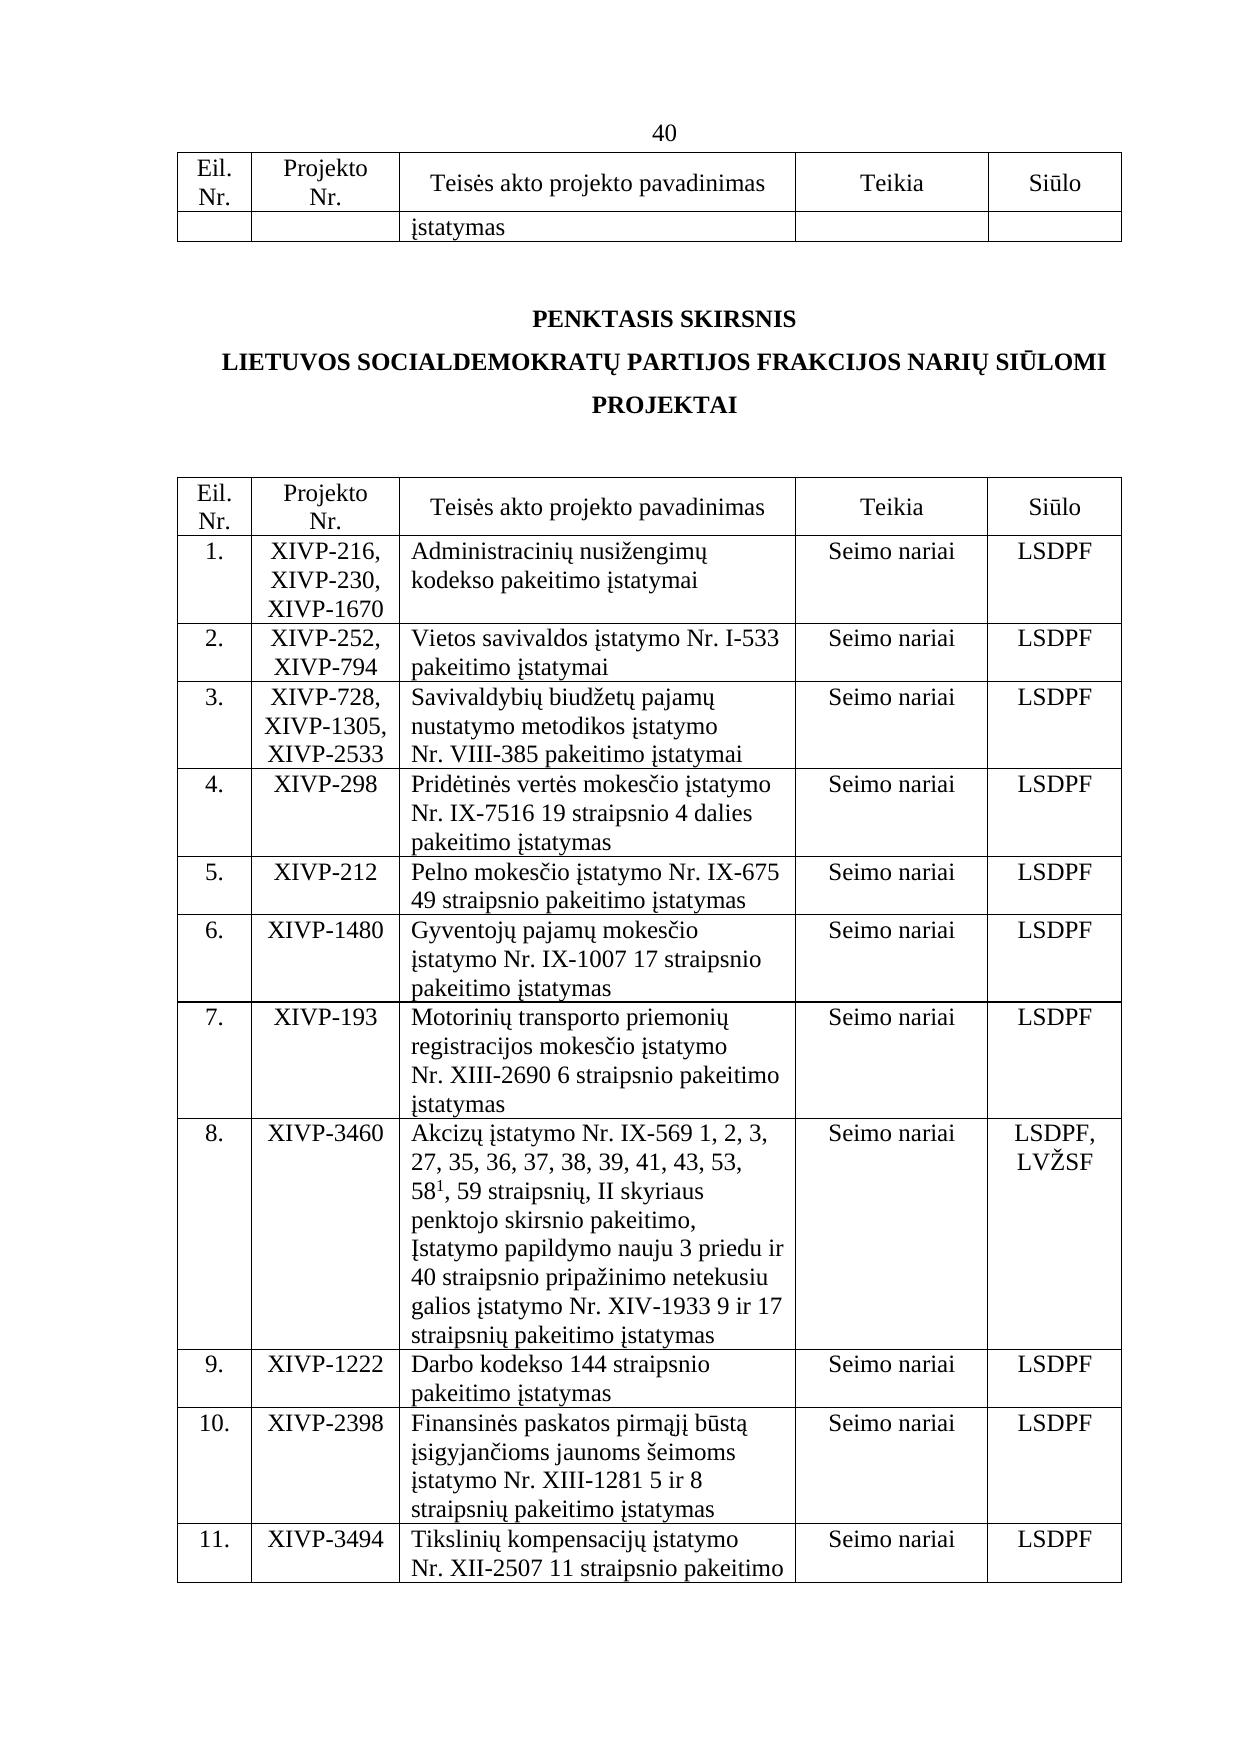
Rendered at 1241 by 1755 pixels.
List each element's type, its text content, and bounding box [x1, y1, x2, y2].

table_cell LSDPF [988, 682, 1121, 768]
table_header Projekto Nr. [252, 153, 399, 211]
table_cell 3. [178, 682, 251, 768]
table_cell Seimo nariai [796, 1119, 987, 1348]
table_cell 5. [178, 857, 251, 914]
table_cell Seimo nariai [796, 1350, 987, 1407]
subtitle LIETUVOS SOCIALDEMOKRATŲ PARTIJOS FRAKCIJOS NARIŲ SIŪLOMI PROJEKTAI [177, 347, 1152, 419]
table_cell LSDPF [988, 1408, 1121, 1523]
table_cell Seimo nariai [796, 624, 987, 681]
text PENKTASIS SKIRSNIS [177, 304, 1152, 333]
table_cell XIVP-1480 [252, 915, 399, 1001]
table_cell 11. [178, 1524, 251, 1582]
table_header Projekto Nr. [252, 478, 399, 535]
table_cell 9. [178, 1350, 251, 1407]
table_cell Vietos savivaldos įstatymo Nr. I-533 pakeitimo įstatymai [400, 624, 795, 681]
table_cell Seimo nariai [796, 1003, 987, 1117]
table_cell [796, 212, 988, 241]
table_cell LSDPF [988, 769, 1121, 856]
table_cell XIVP-728, XIVP-1305, XIVP-2533 [252, 682, 399, 768]
table_cell Motorinių transporto priemonių registracijos mokesčio įstatymo Nr. XIII-2690 6 straipsnio pakeitimo įstatymas [400, 1003, 795, 1117]
table_header Teisės akto projekto pavadinimas [400, 153, 795, 211]
table_cell Seimo nariai [796, 857, 987, 914]
table_header Eil. Nr. [178, 478, 251, 535]
table_cell LSDPF [988, 536, 1121, 622]
table_cell Seimo nariai [796, 1524, 987, 1582]
table_cell Pelno mokesčio įstatymo Nr. IX-675 49 straipsnio pakeitimo įstatymas [400, 857, 795, 914]
table_cell 8. [178, 1119, 251, 1348]
table_cell Akcizų įstatymo Nr. IX-569 1, 2, 3, 27, 35, 36, 37, 38, 39, 41, 43, 53, 581, 59 straipsnių, II skyriaus penktojo skirsnio pakeitimo, Įstatymo papildymo nauju 3 priedu ir 40 straipsnio pripažinimo netekusiu galios įstatymo Nr. XIV-1933 9 ir 17 straipsnių pakeitimo įstatymas [400, 1119, 795, 1348]
table_cell [989, 212, 1121, 241]
table_cell XIVP-193 [252, 1003, 399, 1117]
table_cell LSDPF [988, 1350, 1121, 1407]
table_cell 10. [178, 1408, 251, 1523]
table_cell LSDPF [988, 915, 1121, 1001]
table_cell XIVP-2398 [252, 1408, 399, 1523]
table_cell LSDPF [988, 624, 1121, 681]
table_cell 6. [178, 915, 251, 1001]
table_cell XIVP-216, XIVP-230, XIVP-1670 [252, 536, 399, 622]
table_cell LSDPF, LVŽSF [988, 1119, 1121, 1348]
table_cell Savivaldybių biudžetų pajamų nustatymo metodikos įstatymo Nr. VIII-385 pakeitimo įstatymai [400, 682, 795, 768]
table_header Siūlo [989, 153, 1121, 211]
table_cell 2. [178, 624, 251, 681]
table_cell XIVP-3494 [252, 1524, 399, 1582]
table_cell LSDPF [988, 1524, 1121, 1582]
table_cell XIVP-3460 [252, 1119, 399, 1348]
table_header Siūlo [988, 478, 1121, 535]
table_cell [252, 212, 399, 241]
table_cell Seimo nariai [796, 536, 987, 622]
table_header Teikia [796, 478, 987, 535]
table_cell XIVP-298 [252, 769, 399, 856]
table_cell [178, 212, 251, 241]
table_header Teisės akto projekto pavadinimas [400, 478, 795, 535]
table_cell Administracinių nusižengimų kodekso pakeitimo įstatymai [400, 536, 795, 622]
table_cell 1. [178, 536, 251, 622]
table_cell Seimo nariai [796, 769, 987, 856]
table_cell Pridėtinės vertės mokesčio įstatymo Nr. IX-7516 19 straipsnio 4 dalies pakeitimo įstatymas [400, 769, 795, 856]
table_cell Tikslinių kompensacijų įstatymo Nr. XII-2507 11 straipsnio pakeitimo [400, 1524, 795, 1582]
table_header Teikia [796, 153, 988, 211]
table_cell 7. [178, 1003, 251, 1117]
table_cell LSDPF [988, 1003, 1121, 1117]
table_header Eil. Nr. [178, 153, 251, 211]
table_cell Seimo nariai [796, 682, 987, 768]
table_cell Darbo kodekso 144 straipsnio pakeitimo įstatymas [400, 1350, 795, 1407]
table_cell Seimo nariai [796, 1408, 987, 1523]
table_cell įstatymas [400, 212, 795, 241]
table_cell 4. [178, 769, 251, 856]
table_cell Seimo nariai [796, 915, 987, 1001]
table_cell XIVP-1222 [252, 1350, 399, 1407]
table_cell XIVP-252, XIVP-794 [252, 624, 399, 681]
table_cell Finansinės paskatos pirmąjį būstą įsigyjančioms jaunoms šeimoms įstatymo Nr. XIII-1281 5 ir 8 straipsnių pakeitimo įstatymas [400, 1408, 795, 1523]
table_cell Gyventojų pajamų mokesčio įstatymo Nr. IX-1007 17 straipsnio pakeitimo įstatymas [400, 915, 795, 1001]
table_cell LSDPF [988, 857, 1121, 914]
table_cell XIVP-212 [252, 857, 399, 914]
